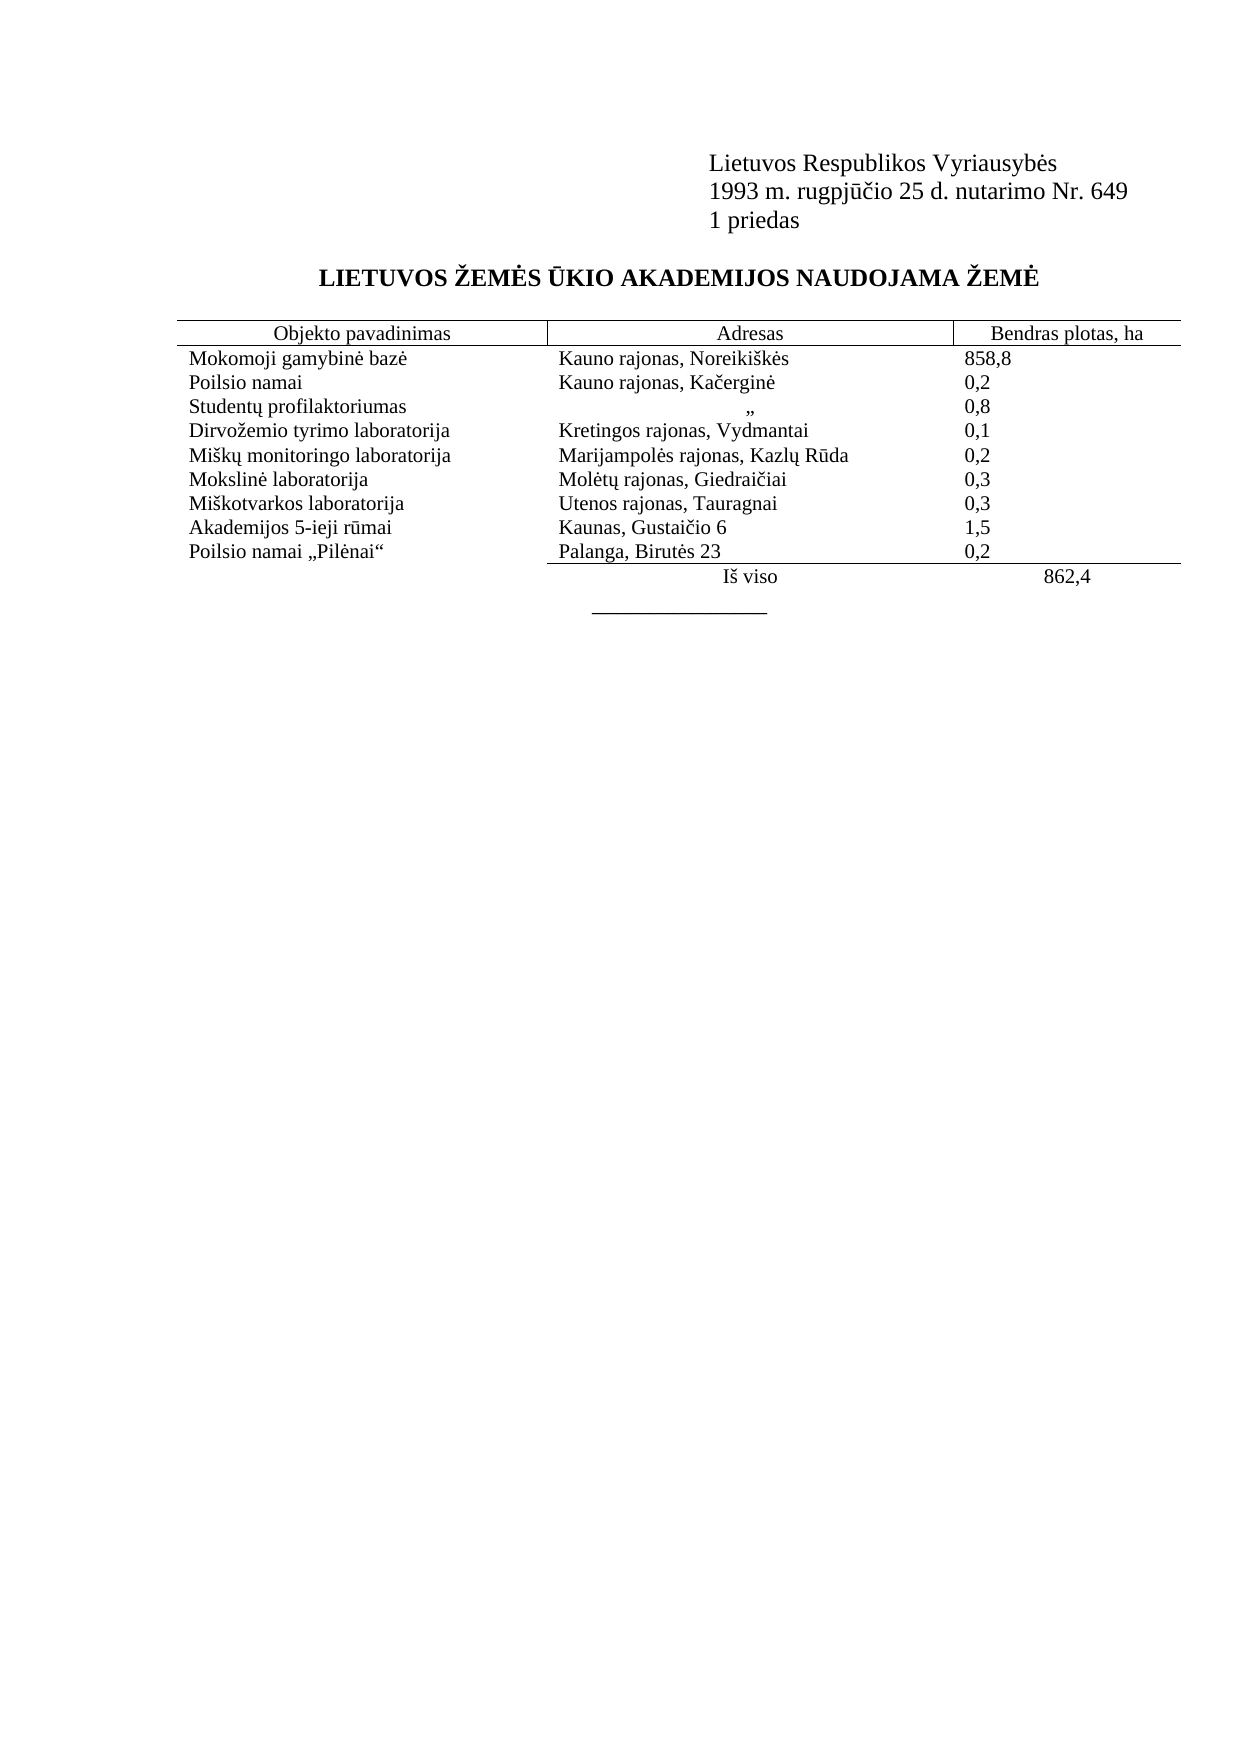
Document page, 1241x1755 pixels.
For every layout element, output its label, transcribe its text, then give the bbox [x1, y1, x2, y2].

table_cell 0,2 [953, 539, 1181, 563]
table_cell [177, 563, 547, 588]
table_cell Kaunas, Gustaičio 6 [547, 515, 953, 539]
table_cell 0,2 [953, 443, 1181, 467]
table_cell Kauno rajonas, Kačerginė [547, 370, 953, 394]
table_cell Poilsio namai „Pilėnai“ [177, 539, 547, 563]
table_cell 0,2 [953, 370, 1181, 394]
table_header Adresas [548, 321, 953, 345]
table_header Bendras plotas, ha [954, 321, 1181, 345]
table_cell Mokomoji gamybinė bazė [177, 346, 547, 370]
table_cell 0,3 [953, 491, 1181, 515]
table_cell Iš viso [547, 564, 953, 588]
table_cell Poilsio namai [177, 370, 547, 394]
table_cell Dirvožemio tyrimo laboratorija [177, 419, 547, 442]
table_cell „ [547, 394, 953, 418]
table_cell 0,1 [953, 419, 1181, 442]
text Lietuvos Respublikos Vyriausybės [177, 148, 1181, 176]
text LIETUVOS ŽEMĖS ŪKIO AKADEMIJOS NAUDOJAMA ŽEMĖ [177, 263, 1181, 291]
table_cell 0,3 [953, 467, 1181, 491]
table_cell Kauno rajonas, Noreikiškės [547, 346, 953, 370]
table_cell Utenos rajonas, Tauragnai [547, 491, 953, 515]
text 1 priedas [177, 205, 1181, 234]
table_cell 862,4 [953, 564, 1181, 588]
table_cell 0,8 [953, 394, 1181, 418]
table_cell Marijampolės rajonas, Kazlų Rūda [547, 443, 953, 467]
table_header Objekto pavadinimas [177, 321, 547, 345]
table_cell Molėtų rajonas, Giedraičiai [547, 467, 953, 491]
table_cell 858,8 [953, 346, 1181, 370]
table_cell Miškotvarkos laboratorija [177, 491, 547, 515]
table_cell Mokslinė laboratorija [177, 467, 547, 491]
table_cell Studentų profilaktoriumas [177, 394, 547, 418]
table_cell Akademijos 5-ieji rūmai [177, 515, 547, 539]
text ______________ [177, 588, 1181, 617]
text 1993 m. rugpjūčio 25 d. nutarimo Nr. 649 [177, 176, 1181, 205]
table_cell Miškų monitoringo laboratorija [177, 443, 547, 467]
table_cell 1,5 [953, 515, 1181, 539]
table_cell Kretingos rajonas, Vydmantai [547, 419, 953, 442]
table_cell Palanga, Birutės 23 [547, 539, 953, 563]
